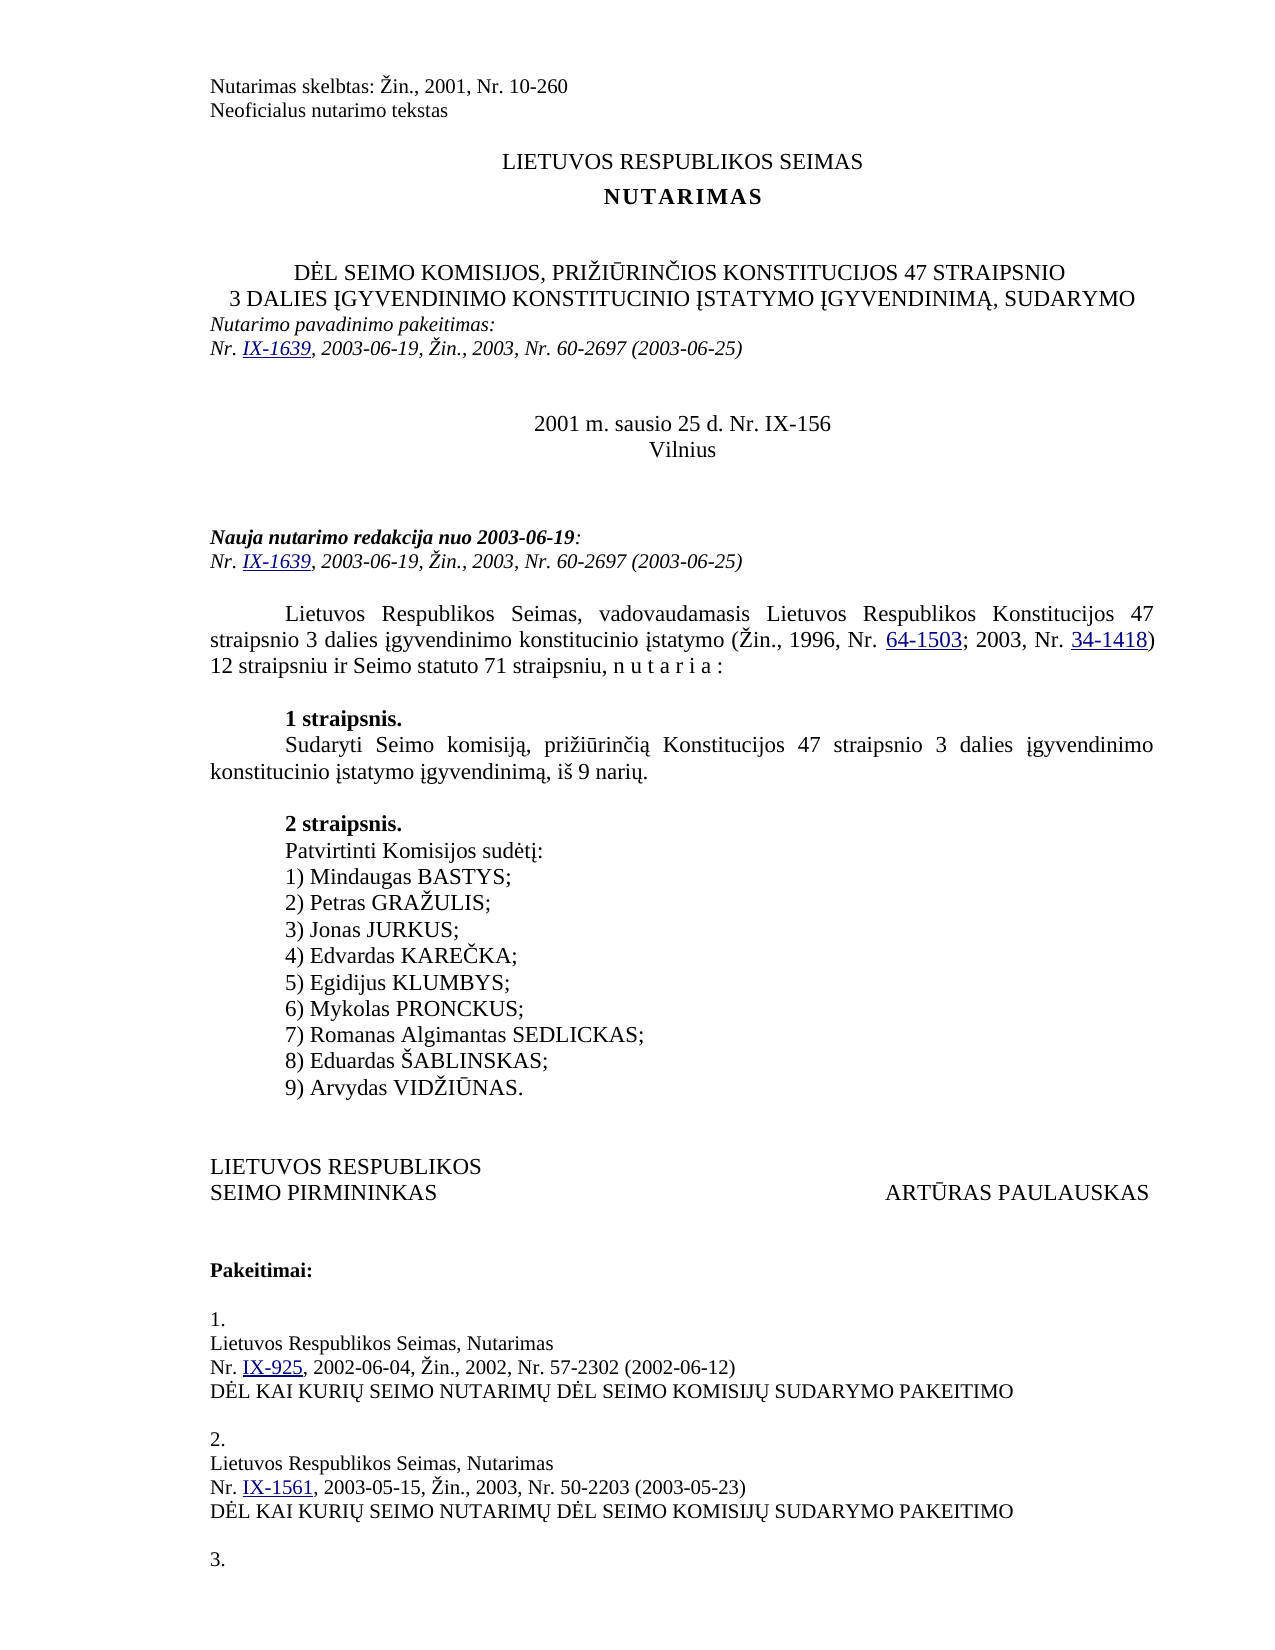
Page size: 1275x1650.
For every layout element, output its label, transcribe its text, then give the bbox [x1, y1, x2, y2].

text 2001 m. sausio 25 d. Nr. IX-156 Vilnius [210, 410, 1155, 463]
text 1) Mindaugas BASTYS; [210, 863, 1155, 889]
text Pakeitimai: [210, 1258, 1155, 1282]
text SEIMO PIRMININKAS ARTŪRAS PAULAUSKAS [210, 1179, 1155, 1206]
text 3. [210, 1547, 1155, 1571]
text Nutarimo pavadinimo pakeitimas: [210, 312, 1155, 336]
text Nauja nutarimo redakcija nuo 2003-06-19: [210, 525, 1155, 549]
text 9) Arvydas VIDŽIŪNAS. [210, 1074, 1155, 1100]
text DĖL KAI KURIŲ SEIMO NUTARIMŲ DĖL SEIMO KOMISIJŲ SUDARYMO PAKEITIMO [210, 1379, 1155, 1403]
text 1. [210, 1307, 1155, 1331]
text 2) Petras GRAŽULIS; [210, 889, 1155, 916]
text 3) Jonas JURKUS; [210, 916, 1155, 942]
text DĖL KAI KURIŲ SEIMO NUTARIMŲ DĖL SEIMO KOMISIJŲ SUDARYMO PAKEITIMO [210, 1499, 1155, 1523]
text 7) Romanas Algimantas SEDLICKAS; [210, 1021, 1155, 1048]
text Nr. IX-1561, 2003-05-15, Žin., 2003, Nr. 50-2203 (2003-05-23) [210, 1475, 1155, 1499]
text Lietuvos Respublikos Seimas, vadovaudamasis Lietuvos Respublikos Konstitucijos 47 straipsnio 3 dalies įgyvendinimo konstitucinio įstatymo (Žin., 1996, Nr. 64-1503; 2003, Nr. 34-1418) 12 straipsniu ir Seimo statuto 71 straipsniu, n u t a r i a : [210, 599, 1155, 679]
text Lietuvos Respublikos Seimas, Nutarimas [210, 1331, 1155, 1355]
text 2 straipsnis. [210, 810, 1155, 837]
text LIETUVOS RESPUBLIKOS [210, 1153, 1155, 1179]
text 2. [210, 1427, 1155, 1451]
text Nr. IX-1639, 2003-06-19, Žin., 2003, Nr. 60-2697 (2003-06-25) [210, 549, 1155, 573]
text Nutarimas skelbtas: Žin., 2001, Nr. 10-260 [210, 73, 1155, 98]
text 8) Eduardas ŠABLINSKAS; [210, 1048, 1155, 1074]
text LIETUVOS RESPUBLIKOS SEIMAS [210, 148, 1155, 174]
text Nr. IX-1639, 2003-06-19, Žin., 2003, Nr. 60-2697 (2003-06-25) [210, 336, 1155, 360]
text DĖL SEIMO KOMISIJOS, PRIŽIŪRINČIOS KONSTITUCIJOS 47 STRAIPSNIO 3 DALIES ĮGYVENDINIMO KONSTITUCINIO ĮSTATYMO ĮGYVENDINIMĄ, SUDARYMO [210, 259, 1155, 312]
text 4) Edvardas KAREČKA; [210, 942, 1155, 968]
text Neoficialus nutarimo tekstas [210, 98, 1155, 122]
text Patvirtinti Komisijos sudėtį: [210, 837, 1155, 863]
text 1 straipsnis. [210, 705, 1155, 731]
text Nr. IX-925, 2002-06-04, Žin., 2002, Nr. 57-2302 (2002-06-12) [210, 1355, 1155, 1379]
text 5) Egidijus KLUMBYS; [210, 968, 1155, 995]
text 6) Mykolas PRONCKUS; [210, 995, 1155, 1021]
text Lietuvos Respublikos Seimas, Nutarimas [210, 1451, 1155, 1475]
text Sudaryti Seimo komisiją, prižiūrinčią Konstitucijos 47 straipsnio 3 dalies įgyvendinimo konstitucinio įstatymo įgyvendinimą, iš 9 narių. [210, 731, 1155, 784]
text NUTARIMAS [210, 183, 1155, 209]
